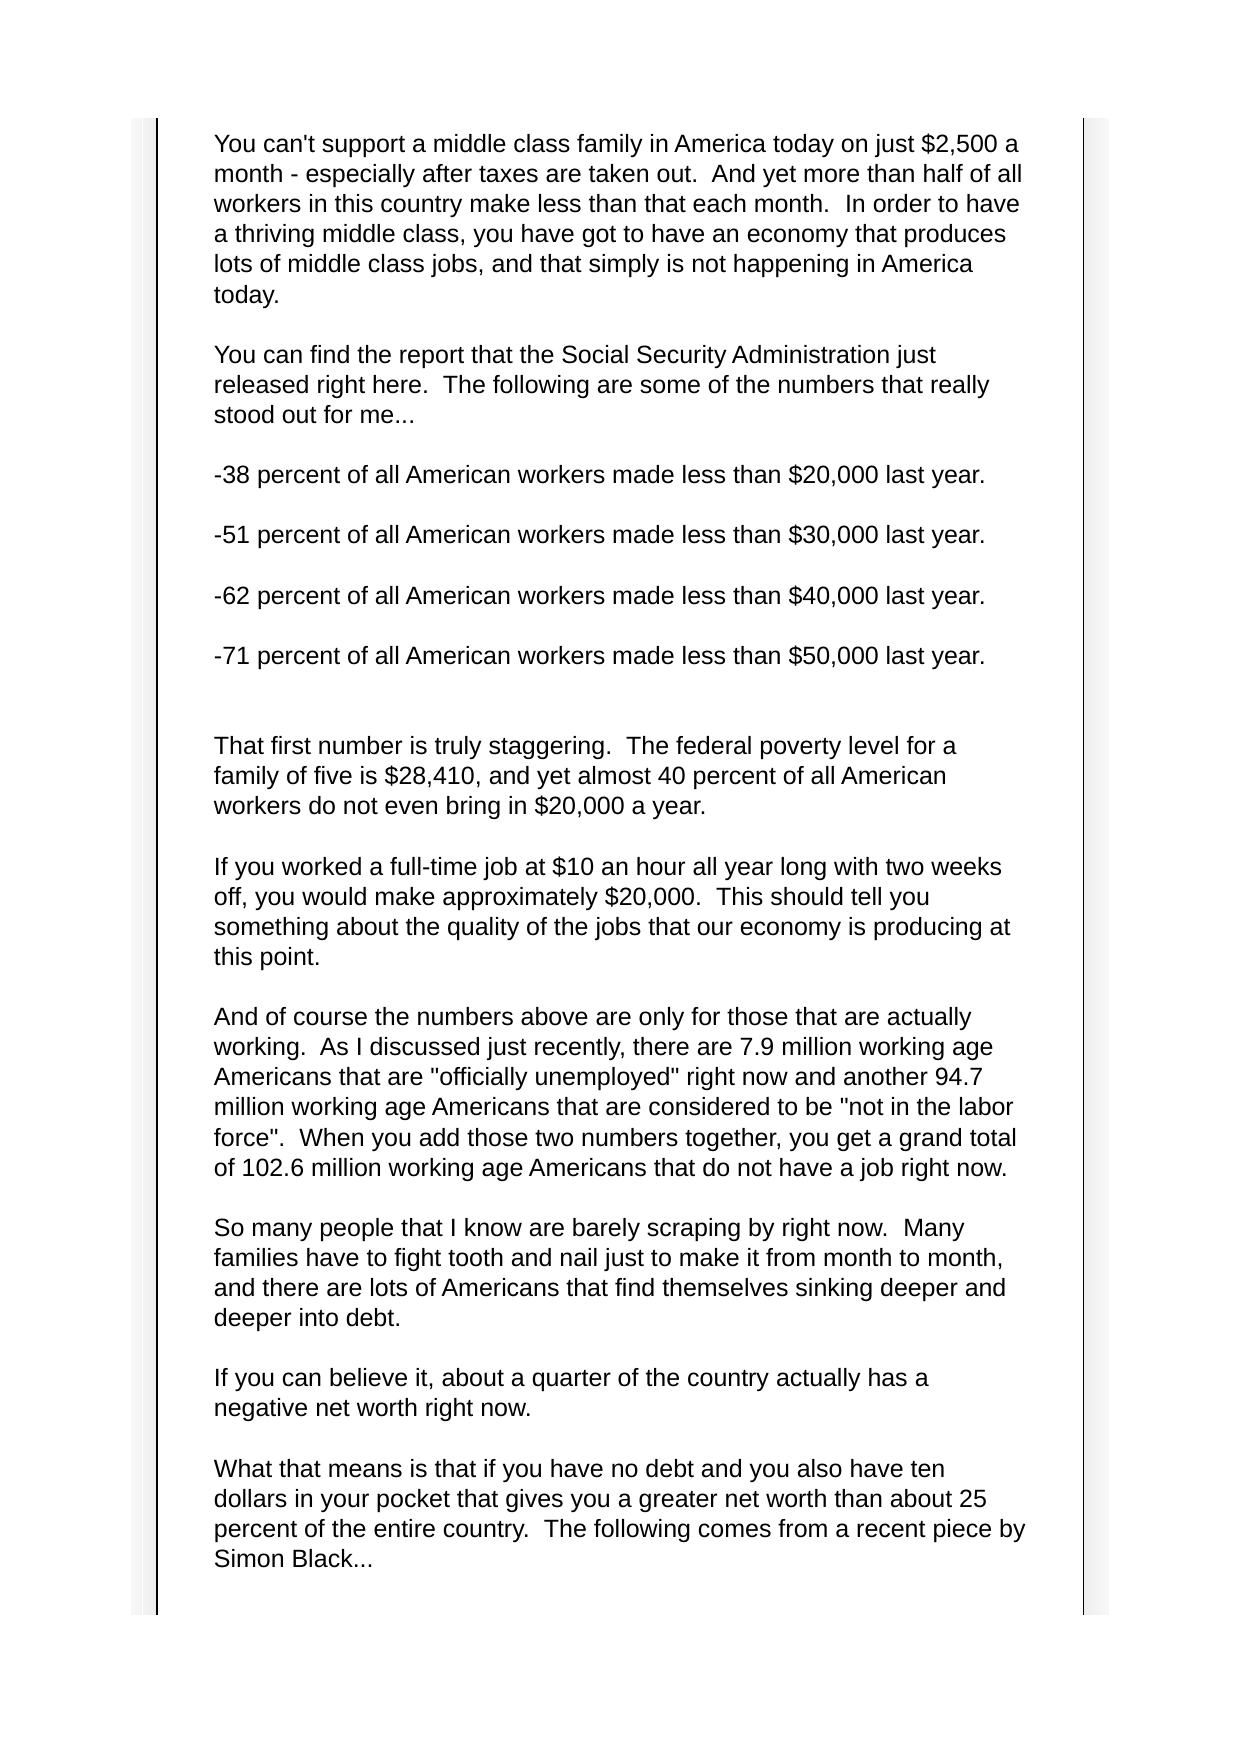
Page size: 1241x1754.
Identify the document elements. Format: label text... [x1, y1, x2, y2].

table_header [1105, 118, 1109, 1615]
table_header [131, 118, 135, 1615]
table_header You can't support a middle class family in America today on just $2,500 a month - especially after taxes are taken out. And yet more than half of all workers in this country make less than that each month. In order to have a thriving middle class, you have got to have an economy that produces lots of middle class jobs, and that simply is not happening in America today. You can find the report that the Social Security Administration just released right here. The following are some of the numbers that really stood out for me... -38 percent of all American workers made less than $20,000 last year. -51 percent of all American workers made less than $30,000 last year. -62 percent of all American workers made less than $40,000 last year. -71 percent of all American workers made less than $50,000 last year. That first number is truly staggering. The federal poverty level for a family of five is $28,410, and yet almost 40 percent of all American workers do not even bring in $20,000 a year. If you worked a full-time job at $10 an hour all year long with two weeks off, you would make approximately $20,000. This should tell you something about the quality of the jobs that our economy is producing at this point. And of course the numbers above are only for those that are actually working. As I discussed just recently, there are 7.9 million working age Americans that are "officially unemployed" right now and another 94.7 million working age Americans that are considered to be "not in the labor force". When you add those two numbers together, you get a grand total of 102.6 million working age Americans that do not have a job right now. So many people that I know are barely scraping by right now. Many families have to fight tooth and nail just to make it from month to month, and there are lots of Americans that find themselves sinking deeper and deeper into debt. If you can believe it, about a quarter of the country actually has a negative net worth right now. What that means is that if you have no debt and you also have ten dollars in your pocket that gives you a greater net worth than about 25 percent of the entire country. The following comes from a recent piece by Simon Black... [158, 118, 1083, 1615]
